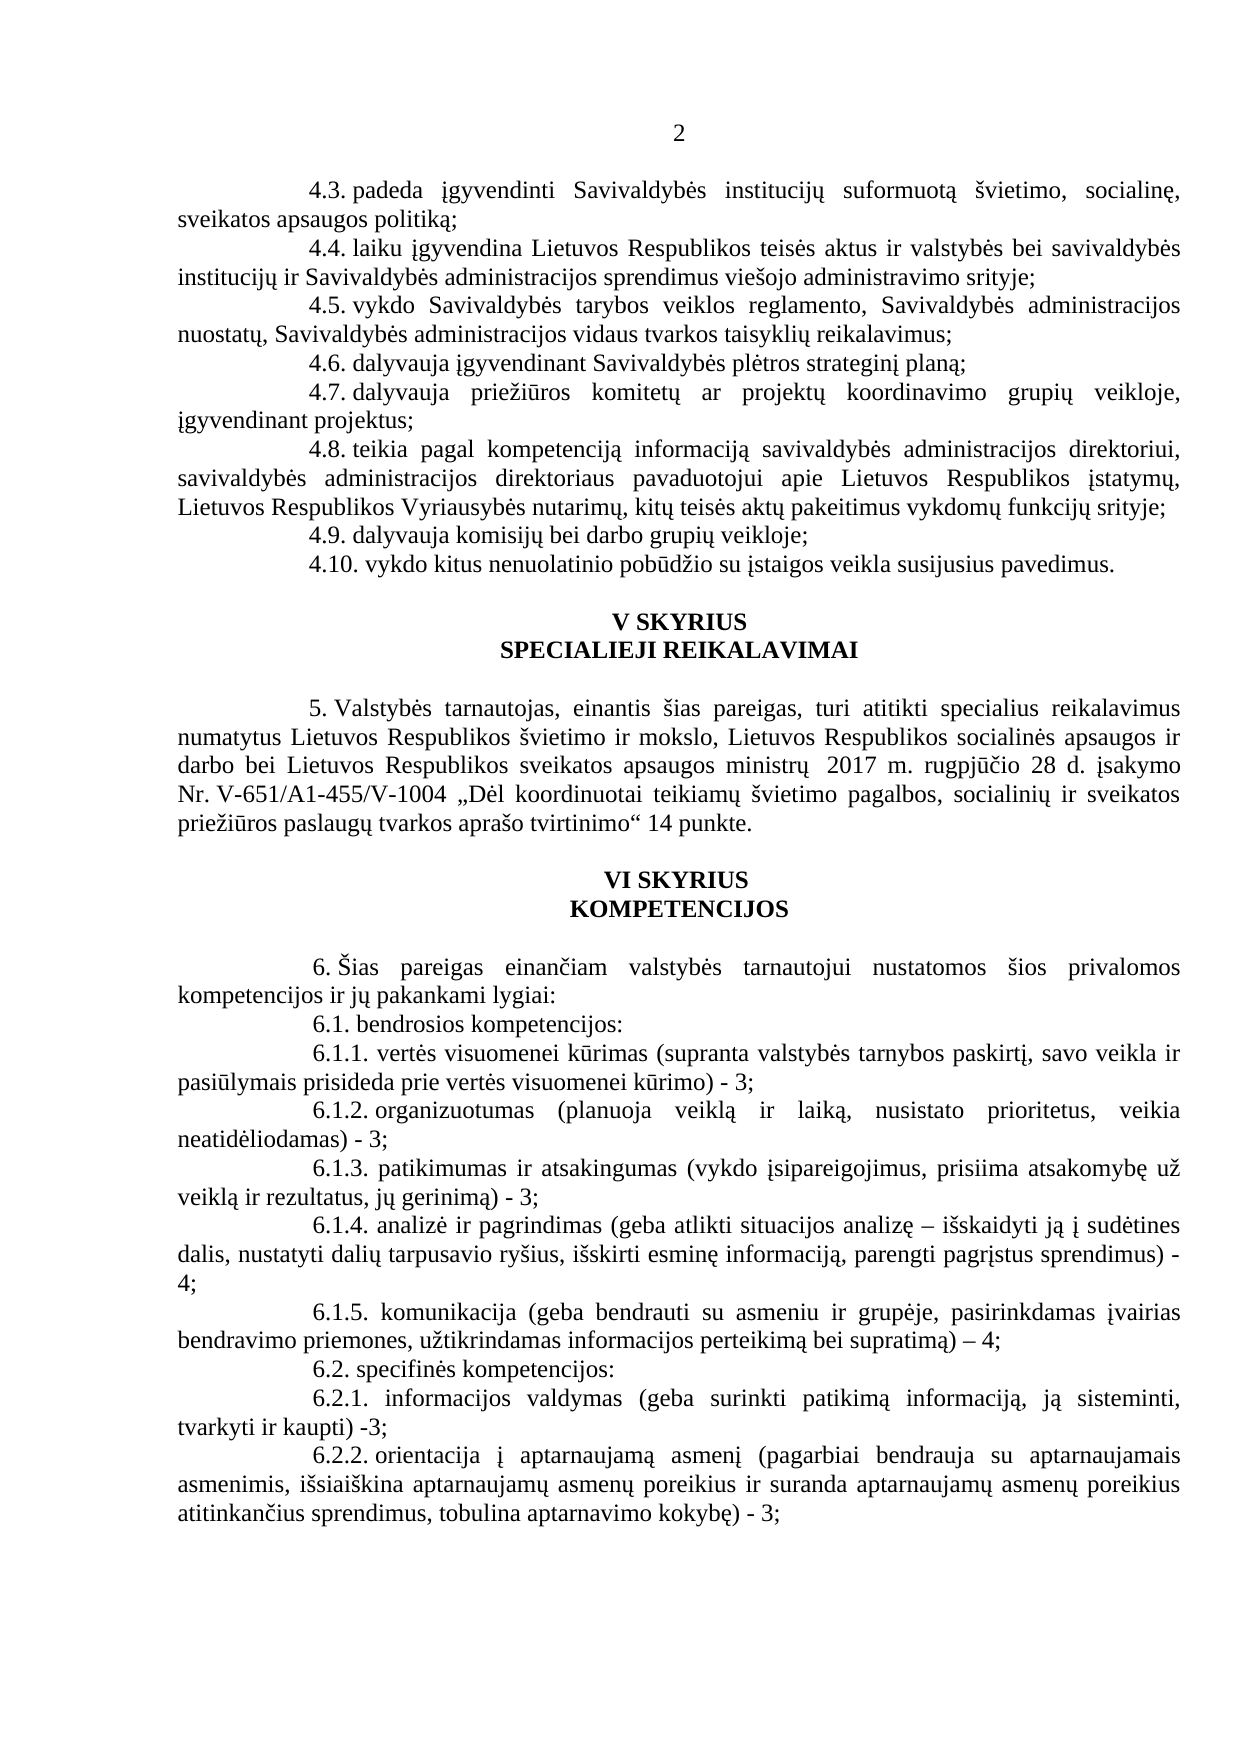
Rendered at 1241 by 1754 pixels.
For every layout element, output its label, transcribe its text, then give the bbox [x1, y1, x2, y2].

text KOMPETENCIJOS [177, 894, 1181, 923]
text V SKYRIUS [177, 607, 1181, 636]
text 4.8. teikia pagal kompetenciją informaciją savivaldybės administracijos direktoriui, savivaldybės administracijos direktoriaus pavaduotojui apie Lietuvos Respublikos įstatymų, Lietuvos Respublikos Vyriausybės nutarimų, kitų teisės aktų pakeitimus vykdomų funkcijų srityje; [177, 434, 1181, 521]
text 6.1. bendrosios kompetencijos: [177, 1009, 1181, 1038]
text SPECIALIEJI REIKALAVIMAI [177, 636, 1181, 664]
text 6.2. specifinės kompetencijos: [177, 1354, 1181, 1383]
text 6.2.1. informacijos valdymas (geba surinkti patikimą informaciją, ją sisteminti, tvarkyti ir kaupti) -3; [177, 1383, 1181, 1441]
text 5. Valstybės tarnautojas, einantis šias pareigas, turi atitikti specialius reikalavimus numatytus Lietuvos Respublikos švietimo ir mokslo, Lietuvos Respublikos socialinės apsaugos ir darbo bei Lietuvos Respublikos sveikatos apsaugos ministrų 2017 m. rugpjūčio 28 d. įsakymo Nr. V-651/A1-455/V-1004 „Dėl koordinuotai teikiamų švietimo pagalbos, socialinių ir sveikatos priežiūros paslaugų tvarkos aprašo tvirtinimo“ 14 punkte. [177, 693, 1181, 837]
text 4.10. vykdo kitus nenuolatinio pobūdžio su įstaigos veikla susijusius pavedimus. [177, 549, 1181, 578]
text 4.9. dalyvauja komisijų bei darbo grupių veikloje; [177, 521, 1181, 549]
text 6.2.2. orientacija į aptarnaujamą asmenį (pagarbiai bendrauja su aptarnaujamais asmenimis, išsiaiškina aptarnaujamų asmenų poreikius ir suranda aptarnaujamų asmenų poreikius atitinkančius sprendimus, tobulina aptarnavimo kokybę) - 3; [177, 1441, 1181, 1527]
text 6.1.4. analizė ir pagrindimas (geba atlikti situacijos analizę – išskaidyti ją į sudėtines dalis, nustatyti dalių tarpusavio ryšius, išskirti esminę informaciją, parengti pagrįstus sprendimus) - 4; [177, 1211, 1181, 1297]
text 4.4. laiku įgyvendina Lietuvos Respublikos teisės aktus ir valstybės bei savivaldybės institucijų ir Savivaldybės administracijos sprendimus viešojo administravimo srityje; [177, 233, 1181, 291]
text 4.6. dalyvauja įgyvendinant Savivaldybės plėtros strateginį planą; [177, 348, 1181, 377]
text 6. Šias pareigas einančiam valstybės tarnautojui nustatomos šios privalomos kompetencijos ir jų pakankami lygiai: [177, 952, 1181, 1009]
text 4.7. dalyvauja priežiūros komitetų ar projektų koordinavimo grupių veikloje, įgyvendinant projektus; [177, 377, 1181, 434]
text VI SKYRIUS [177, 866, 1181, 894]
text 4.3. padeda įgyvendinti Savivaldybės institucijų suformuotą švietimo, socialinę, sveikatos apsaugos politiką; [177, 176, 1181, 233]
text 6.1.2. organizuotumas (planuoja veiklą ir laiką, nusistato prioritetus, veikia neatidėliodamas) - 3; [177, 1096, 1181, 1153]
text 6.1.3. patikimumas ir atsakingumas (vykdo įsipareigojimus, prisiima atsakomybę už veiklą ir rezultatus, jų gerinimą) - 3; [177, 1153, 1181, 1211]
text 4.5. vykdo Savivaldybės tarybos veiklos reglamento, Savivaldybės administracijos nuostatų, Savivaldybės administracijos vidaus tvarkos taisyklių reikalavimus; [177, 291, 1181, 348]
text 6.1.1. vertės visuomenei kūrimas (supranta valstybės tarnybos paskirtį, savo veikla ir pasiūlymais prisideda prie vertės visuomenei kūrimo) - 3; [177, 1038, 1181, 1096]
text 6.1.5. komunikacija (geba bendrauti su asmeniu ir grupėje, pasirinkdamas įvairias bendravimo priemones, užtikrindamas informacijos perteikimą bei supratimą) – 4; [177, 1297, 1181, 1354]
